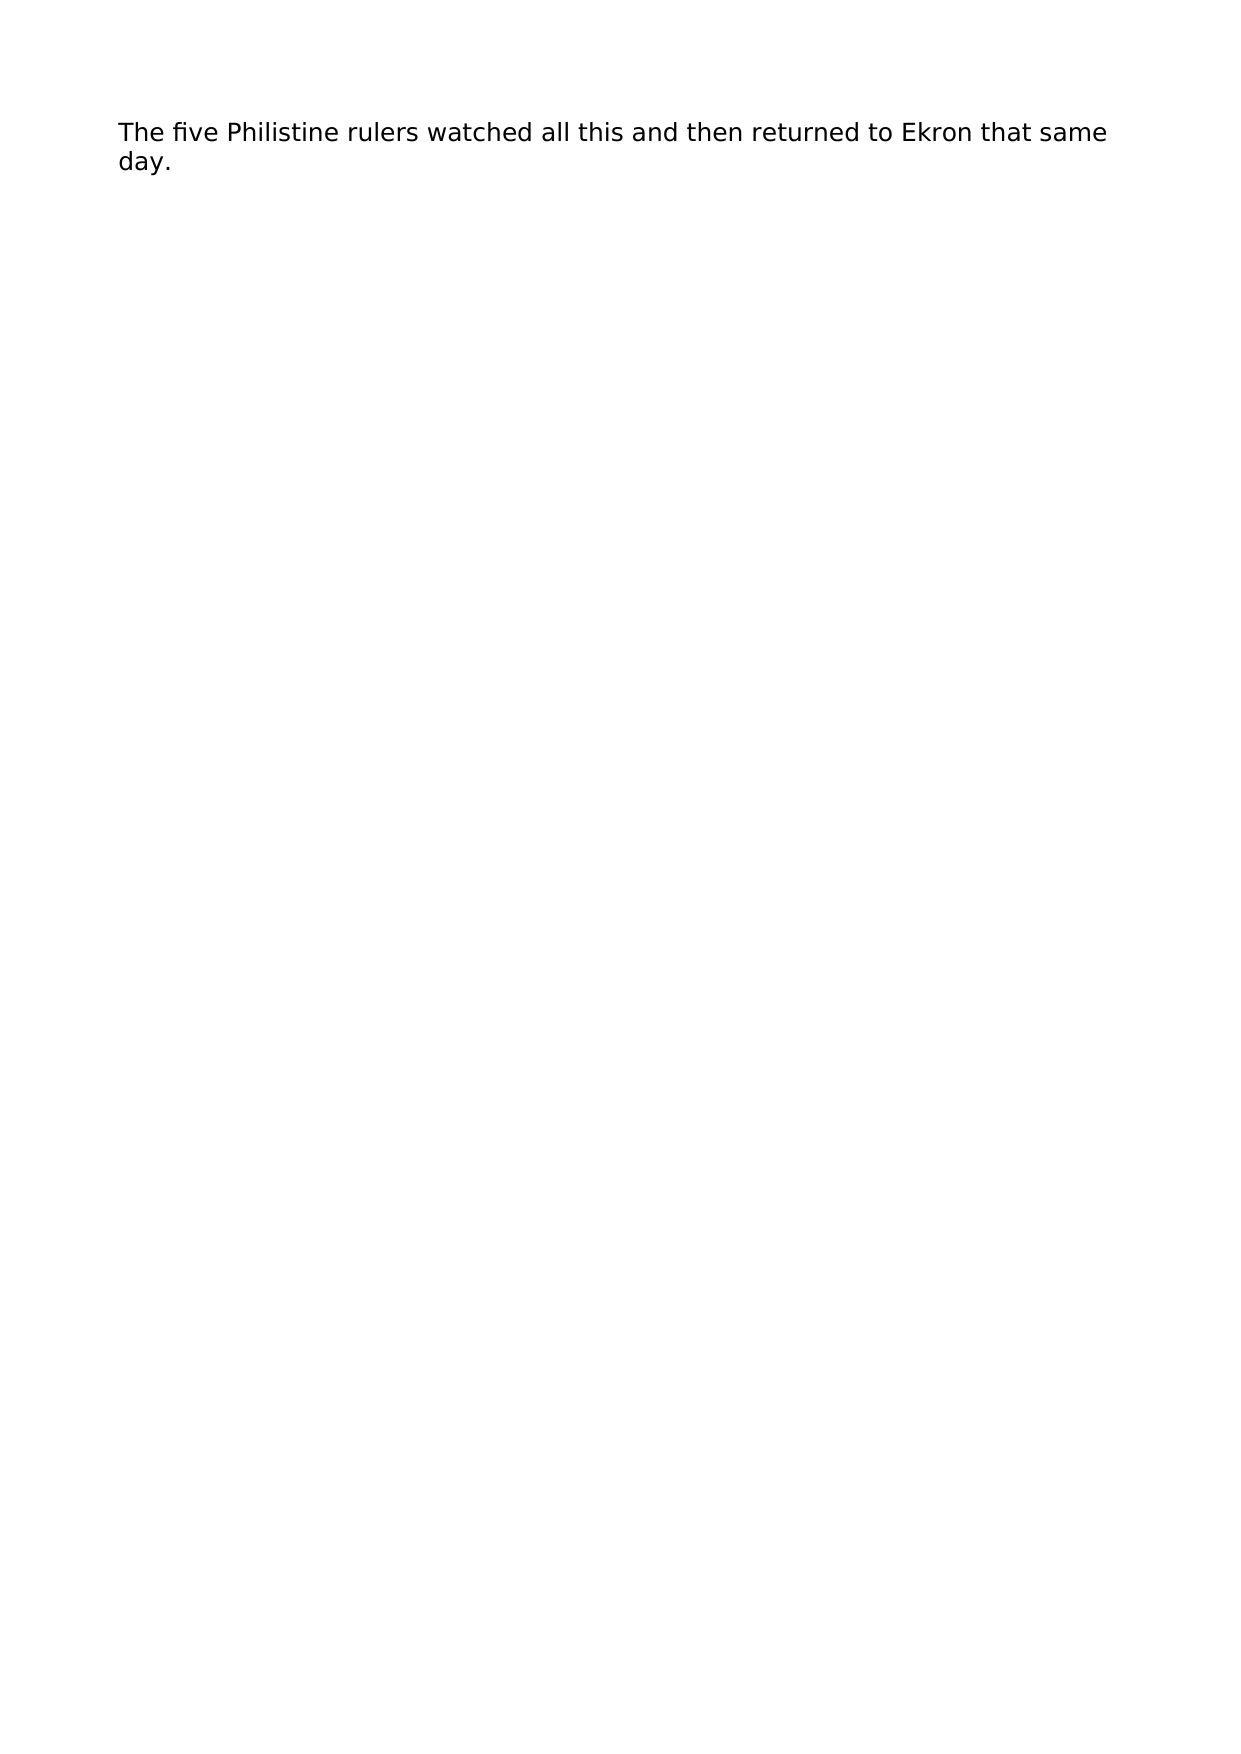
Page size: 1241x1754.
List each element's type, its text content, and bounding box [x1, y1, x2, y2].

text The five Philistine rulers watched all this and then returned to Ekron that same day. [118, 118, 1122, 176]
